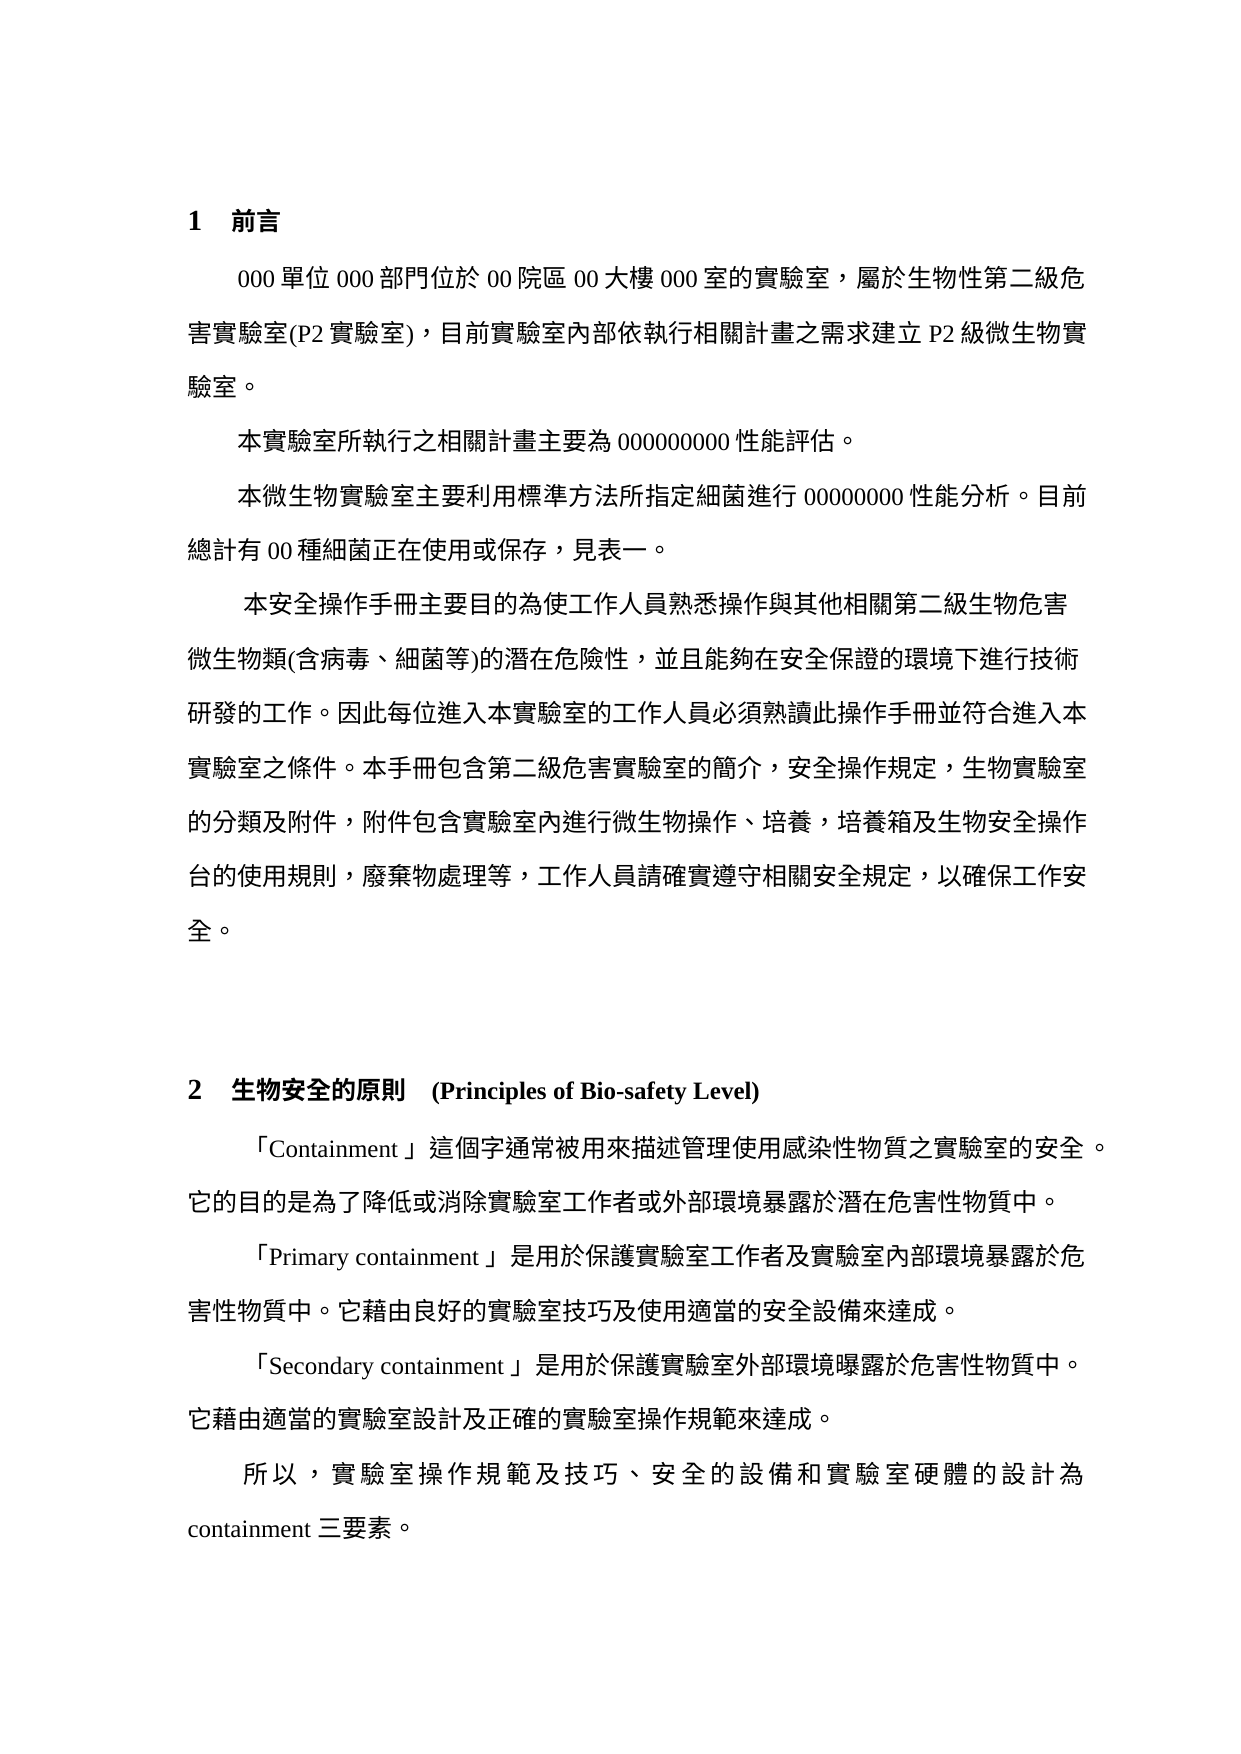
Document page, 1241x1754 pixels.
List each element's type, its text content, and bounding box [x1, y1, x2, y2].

text 「Secondary containment 」是用於保護實驗室外部環境曝露於危害性物質中。它藉由適當的實驗室設計及正確的實驗室操作規範來達成。 [187, 1346, 1087, 1436]
text 本實驗室所執行之相關計畫主要為000000000性能評估。 [187, 422, 1087, 458]
text 「Containment 」這個字通常被用來描述管理使用感染性物質之實驗室的安全。它的目的是為了降低或消除實驗室工作者或外部環境暴露於潛在危害性物質中。 [187, 1128, 1087, 1219]
text 本安全操作手冊主要目的為使工作人員熟悉操作與其他相關第二級生物危害微生物類(含病毒、細菌等)的潛在危險性，並且能夠在安全保證的環境下進行技術研發的工作。因此每位進入本實驗室的工作人員必須熟讀此操作手冊並符合進入本實驗室之條件。本手冊包含第二級危害實驗室的簡介，安全操作規定，生物實驗室的分類及附件，附件包含實驗室內進行微生物操作、培養，培養箱及生物安全操作台的使用規則，廢棄物處理等，工作人員請確實遵守相關安全規定，以確保工作安全。 [187, 585, 1087, 947]
list 前言 [187, 177, 1087, 240]
text 所以，實驗室操作規範及技巧、安全的設備和實驗室硬體的設計為containment 三要素。 [187, 1454, 1087, 1545]
text 「Primary containment 」是用於保護實驗室工作者及實驗室內部環境暴露於危害性物質中。它藉由良好的實驗室技巧及使用適當的安全設備來達成。 [187, 1237, 1087, 1327]
list 生物安全的原則 (Principles of Bio-safety Level) [187, 1047, 1087, 1109]
text 本微生物實驗室主要利用標準方法所指定細菌進行00000000性能分析。目前總計有00種細菌正在使用或保存，見表一。 [187, 476, 1087, 567]
text 000單位000部門位於00院區00大樓000室的實驗室，屬於生物性第二級危害實驗室(P2實驗室)，目前實驗室內部依執行相關計畫之需求建立P2級微生物實驗室。 [187, 259, 1087, 404]
